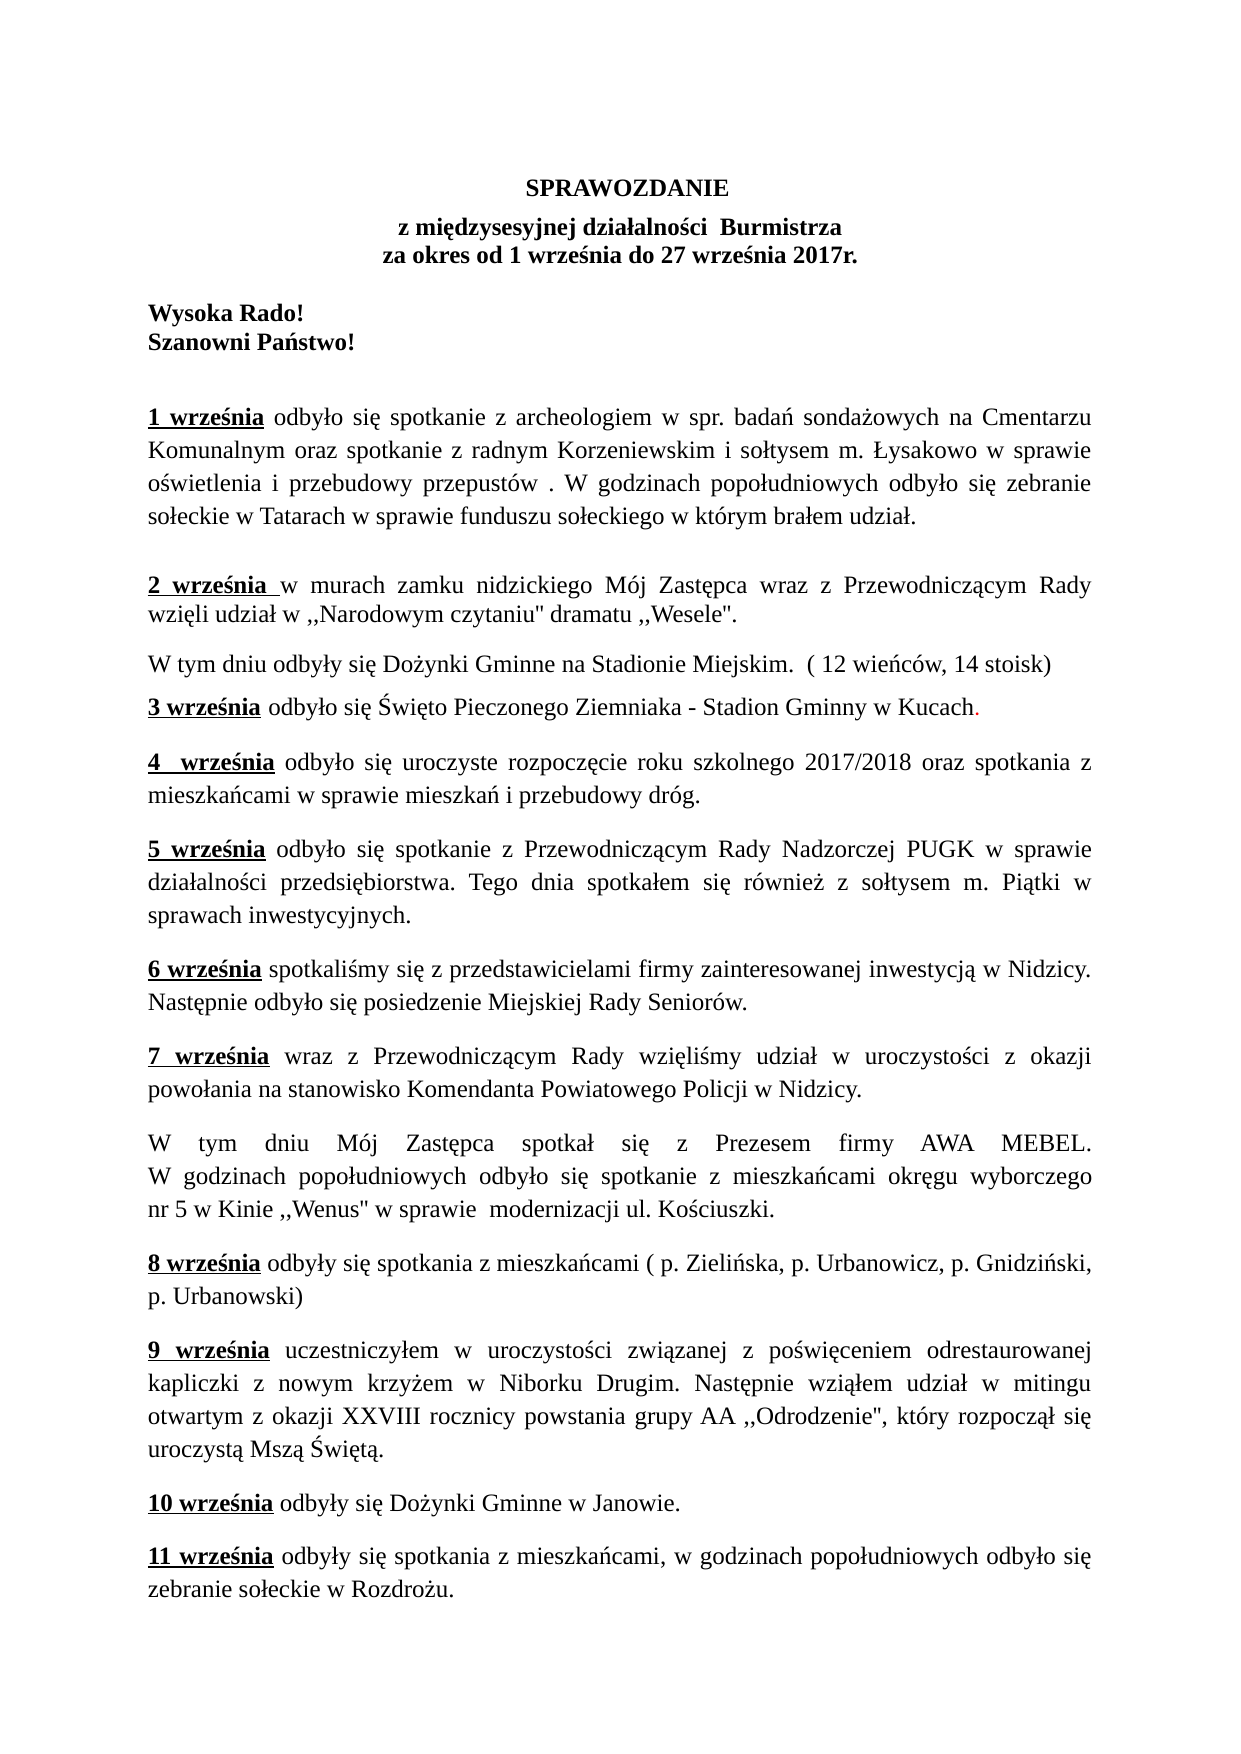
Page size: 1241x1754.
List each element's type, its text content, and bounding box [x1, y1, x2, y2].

text 3 września odbyło się Święto Pieczonego Ziemniaka - Stadion Gminny w Kucach. [148, 688, 1093, 722]
text W tym dniu odbyły się Dożynki Gminne na Stadionie Miejskim. ( 12 wieńców, 14 stoisk) [148, 649, 1093, 678]
text 1 września odbyło się spotkanie z archeologiem w spr. badań sondażowych na Cmentarzu Komunalnym oraz spotkanie z radnym Korzeniewskim i sołtysem m. Łysakowo w sprawie oświetlenia i przebudowy przepustów . W godzinach popołudniowych odbyło się zebranie sołeckie w Tatarach w sprawie funduszu sołeckiego w którym brałem udział. [148, 402, 1093, 530]
text 9 września uczestniczyłem w uroczystości związanej z poświęceniem odrestaurowanej kapliczki z nowym krzyżem w Niborku Drugim. Następnie wziąłem udział w mitingu otwartym z okazji XXVIII rocznicy powstania grupy AA ,,Odrodzenie'', który rozpoczął się uroczystą Mszą Świętą. [148, 1335, 1093, 1462]
text 8 września odbyły się spotkania z mieszkańcami ( p. Zielińska, p. Urbanowicz, p. Gnidziński, p. Urbanowski) [148, 1248, 1093, 1309]
text 4 września odbyło się uroczyste rozpoczęcie roku szkolnego 2017/2018 oraz spotkania z mieszkańcami w sprawie mieszkań i przebudowy dróg. [148, 747, 1093, 809]
text 5 września odbyło się spotkanie z Przewodniczącym Rady Nadzorczej PUGK w sprawie działalności przedsiębiorstwa. Tego dnia spotkałem się również z sołtysem m. Piątki w sprawach inwestycyjnych. [148, 834, 1093, 929]
text 10 września odbyły się Dożynki Gminne w Janowie. [148, 1488, 1093, 1516]
subtitle Wysoka Rado! [148, 298, 1087, 327]
text 7 września wraz z Przewodniczącym Rady wzięliśmy udział w uroczystości z okazji powołania na stanowisko Komendanta Powiatowego Policji w Nidzicy. [148, 1041, 1093, 1103]
text W tym dniu Mój Zastępca spotkał się z Prezesem firmy AWA MEBEL. W godzinach popołudniowych odbyło się spotkanie z mieszkańcami okręgu wyborczego nr 5 w Kinie ,,Wenus'' w sprawie modernizacji ul. Kościuszki. [148, 1128, 1093, 1223]
text SPRAWOZDANIE [162, 173, 1093, 201]
text 11 września odbyły się spotkania z mieszkańcami, w godzinach popołudniowych odbyło się zebranie sołeckie w Rozdrożu. [148, 1541, 1093, 1603]
text 2 września w murach zamku nidzickiego Mój Zastępca wraz z Przewodniczącym Rady wzięli udział w ,,Narodowym czytaniu'' dramatu ,,Wesele''. [148, 566, 1093, 628]
text z międzysesyjnej działalności Burmistrza [148, 212, 1093, 241]
text za okres od 1 września do 27 września 2017r. [148, 241, 1093, 269]
text Szanowni Państwo! [148, 327, 1087, 356]
text 6 września spotkaliśmy się z przedstawicielami firmy zainteresowanej inwestycją w Nidzicy. Następnie odbyło się posiedzenie Miejskiej Rady Seniorów. [148, 954, 1093, 1016]
